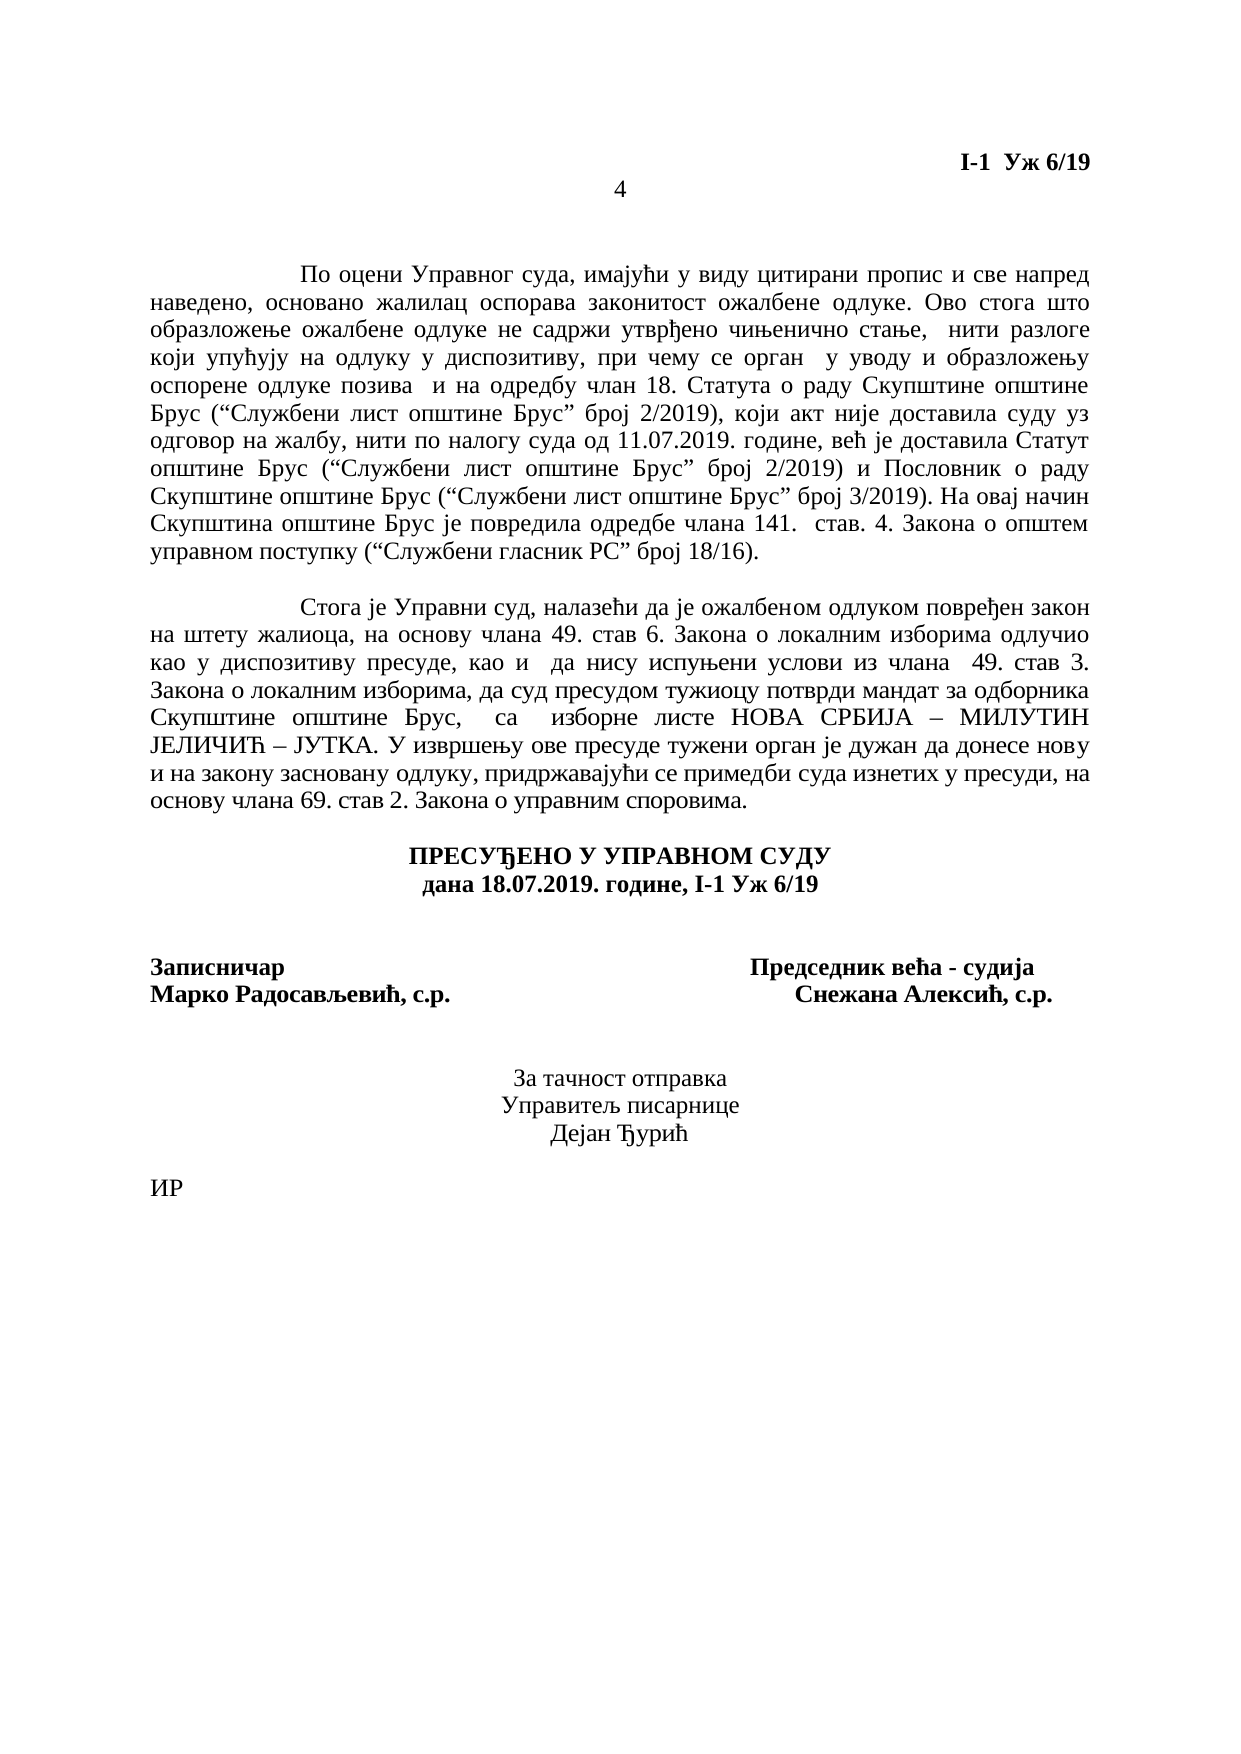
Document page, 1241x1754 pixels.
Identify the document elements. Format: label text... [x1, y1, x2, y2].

text Стога је Управни суд, налазећи да је ожалбеном одлуком повређен закон на штету жалиоца, на основу члана 49. став 6. Закона о локалним изборима одлучио као у диспозитиву пресуде, као и да нису испуњени услови из члана 49. став 3. Закона о локалним изборима, да суд пресудом тужиоцу потврди мандат за одборника Скупштине општине Брус, са изборне листе НОВА СРБИЈА – МИЛУТИН ЈЕЛИЧИЋ – ЈУТКА. У извршењу ове пресуде тужени орган је дужан да донесе нову и на закону засновану одлуку, придржавајући се примедби суда изнетих у пресуди, на основу члана 69. став 2. Закона о управним споровима. [150, 593, 1090, 814]
text ПРЕСУЂЕНО У УПРАВНОМ СУДУ [150, 842, 1090, 870]
text Управитељ писарнице [150, 1091, 1090, 1119]
text Дејан Ђурић [150, 1119, 1089, 1147]
text дана 18.07.2019. године, I-1 Уж 6/19 [150, 870, 1090, 897]
text Марко Радосављевић, с.р. Снежана Алексић, с.р. [150, 981, 1089, 1008]
text За тачност отправка [150, 1064, 1090, 1091]
text По оцени Управног суда, имајући у виду цитирани пропис и све напред наведено, основано жалилац оспорава законитост ожалбене одлуке. Ово стога што образложење ожалбене одлуке не садржи утврђено чињенично стање, нити разлоге који упућују на одлуку у диспозитиву, при чему се орган у уводу и образложењу оспорене одлуке позива и на одредбу члан 18. Статута о раду Скупштине општине Брус (“Службени лист општине Брус” број 2/2019), који акт није доставила суду уз одговор на жалбу, нити по налогу суда од 11.07.2019. године, већ је доставила Статут општине Брус (“Службени лист општине Брус” број 2/2019) и Пословник о раду Скупштине општине Брус (“Службени лист општине Брус” број 3/2019). На овај начин Скупштина општине Брус је повредила одредбе члана 141. став. 4. Закона о општем управном поступку (“Службени гласник РС” број 18/16). [150, 260, 1090, 565]
text ИР [150, 1174, 1089, 1202]
text Записничар Председник већа - судија [150, 953, 1090, 981]
